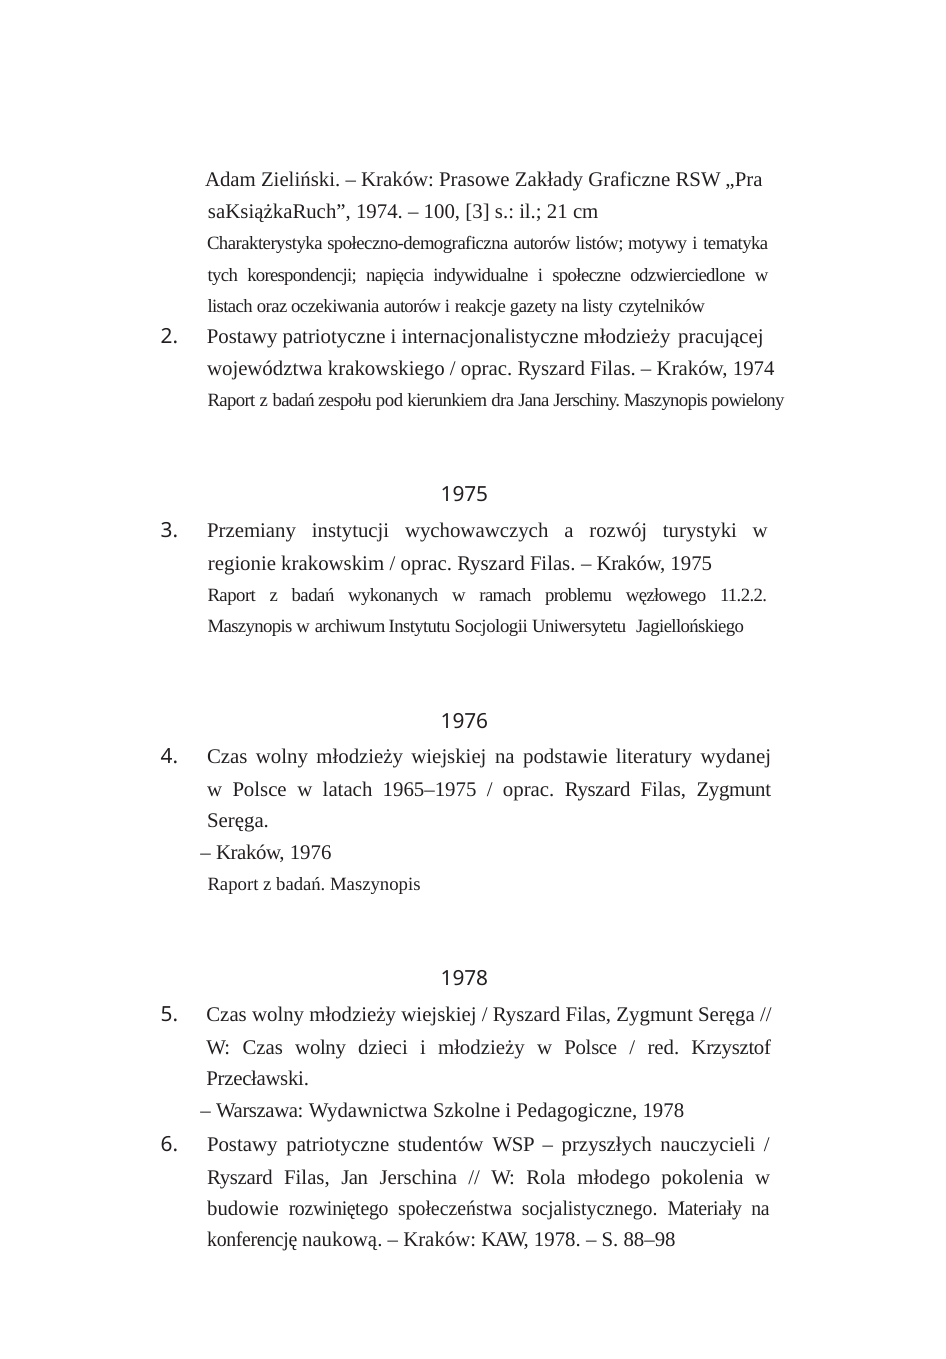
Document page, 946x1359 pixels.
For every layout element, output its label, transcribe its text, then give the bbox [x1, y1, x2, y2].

list Postawy patriotyczne i internacjonalistyczne młodzieży pracującej [160, 326, 814, 348]
text Raport z badań. Maszynopis [207, 873, 814, 895]
list Czas wolny młodzieży wiejskiej / Ryszard Filas, Zygmunt Seręga // W: Czas wolny dzieci i młodzieży w Polsce / red. Krzysztof Przecławski. [160, 999, 772, 1090]
list Postawy patriotyczne studentów WSP – przyszłych nauczycieli / Ryszard Filas, Jan Jerschina // W: Rola młodego pokolenia w budowie rozwiniętego społeczeństwa socjalistycznego. Materiały na konferencję naukową. – Kraków: KAW, 1978. – S. 88–98 [160, 1129, 770, 1251]
list Warszawa: Wydawnictwa Szkolne i Pedagogiczne, 1978 [200, 1098, 814, 1122]
text Charakterystyka społeczno-demograficzna autorów listów; motywy i tematyka tych korespondencji; napięcia indywidualne i społeczne odzwierciedlone w listach oraz oczekiwania autorów i reakcje gazety na listy czytelników [207, 232, 768, 316]
text 1975 [329, 479, 599, 507]
list Czas wolny młodzieży wiejskiej na podstawie literatury wydanej w Polsce w latach 1965–1975 / oprac. Ryszard Filas, Zygmunt Seręga. [160, 742, 772, 832]
text Adam Zieliński. – Kraków: Prasowe Zakłady Graficzne RSW „Pra­ sa­Książka­Ruch”, 1974. – 100, [3] s.: il.; 21 cm [205, 167, 774, 223]
text 1976 [329, 706, 599, 734]
text województwa krakowskiego / oprac. Ryszard Filas. – Kraków, 1974 [207, 356, 814, 380]
list Przemiany instytucji wychowawczych a rozwój turystyki w regionie krakowskim / oprac. Ryszard Filas. – Kraków, 1975 [160, 515, 768, 574]
text Raport z badań zespołu pod kierunkiem dra Jana Jerschiny. Maszynopis powielony [207, 389, 814, 410]
text Raport z badań wykonanych w ramach problemu węzłowego 11.2.2. Maszynopis w archiwum Instytutu Socjologii Uniwersytetu Jagiellońskiego [207, 584, 768, 637]
text 1978 [329, 963, 599, 992]
list Kraków, 1976 [200, 840, 814, 864]
